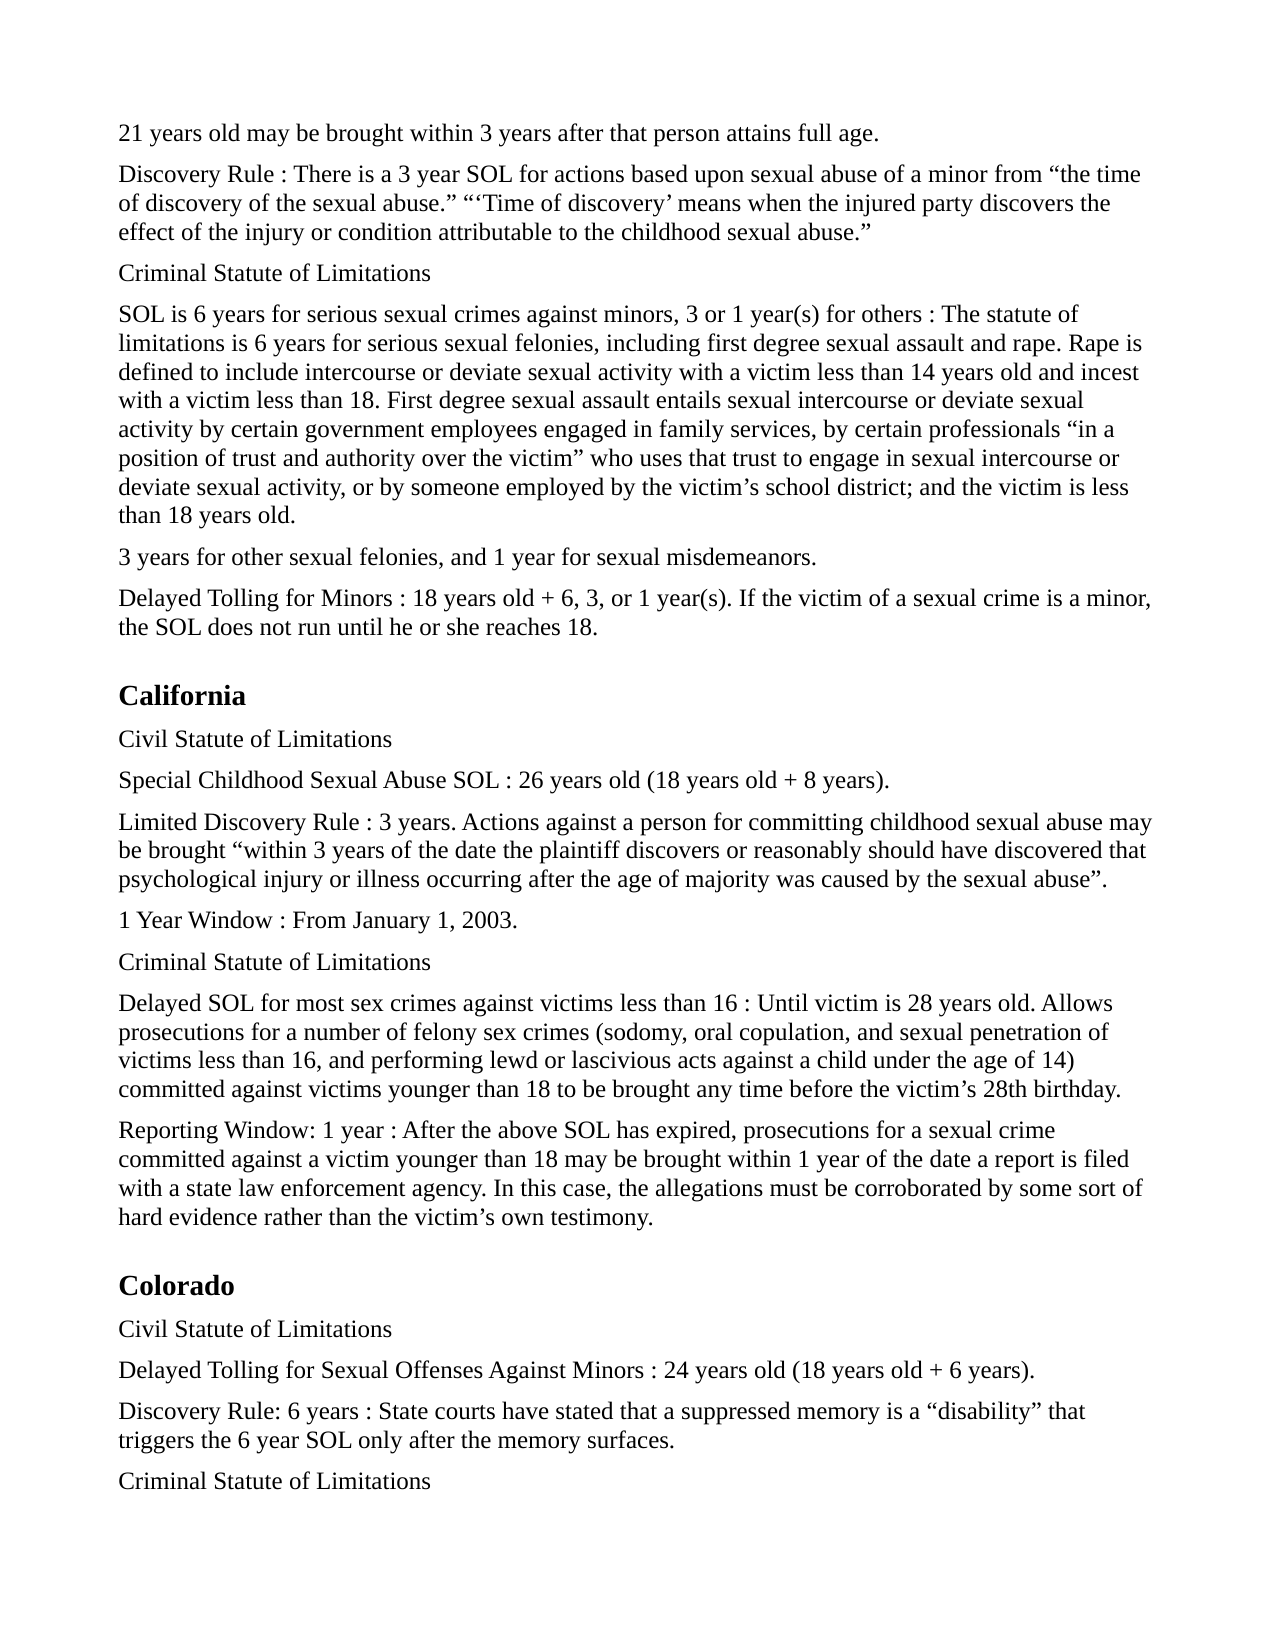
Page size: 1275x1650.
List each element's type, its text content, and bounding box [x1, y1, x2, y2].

text SOL is 6 years for serious sexual crimes against minors, 3 or 1 year(s) for others : The statute of limitations is 6 years for serious sexual felonies, including first degree sexual assault and rape. Rape is defined to include intercourse or deviate sexual activity with a victim less than 14 years old and incest with a victim less than 18. First degree sexual assault entails sexual intercourse or deviate sexual activity by certain government employees engaged in family services, by certain professionals “in a position of trust and authority over the victim” who uses that trust to engage in sexual intercourse or deviate sexual activity, or by someone employed by the victim’s school district; and the victim is less than 18 years old. [118, 299, 1157, 529]
text Reporting Window: 1 year : After the above SOL has expired, prosecutions for a sexual crime committed against a victim younger than 18 may be brought within 1 year of the date a report is filed with a state law enforcement agency. In this case, the allegations must be corroborated by some sort of hard evidence rather than the victim’s own testimony. [118, 1115, 1157, 1230]
text Discovery Rule: 6 years : State courts have stated that a suppressed memory is a “disability” that triggers the 6 year SOL only after the memory surfaces. [118, 1396, 1157, 1454]
text Civil Statute of Limitations [118, 1314, 1157, 1343]
text Criminal Statute of Limitations [118, 1466, 1157, 1495]
text 21 years old may be brought within 3 years after that person attains full age. [118, 118, 1157, 147]
text Delayed SOL for most sex crimes against victims less than 16 : Until victim is 28 years old. Allows prosecutions for a number of felony sex crimes (sodomy, oral copulation, and sexual penetration of victims less than 16, and performing lewd or lascivious acts against a child under the age of 14) committed against victims younger than 18 to be brought any time before the victim’s 28th birthday. [118, 988, 1157, 1103]
text Delayed Tolling for Sexual Offenses Against Minors : 24 years old (18 years old + 6 years). [118, 1355, 1157, 1384]
text Special Childhood Sexual Abuse SOL : 26 years old (18 years old + 8 years). [118, 765, 1157, 794]
text Criminal Statute of Limitations [118, 947, 1157, 975]
text Criminal Statute of Limitations [118, 258, 1157, 287]
text Discovery Rule : There is a 3 year SOL for actions based upon sexual abuse of a minor from “the time of discovery of the sexual abuse.” “‘Time of discovery’ means when the injured party discovers the effect of the injury or condition attributable to the childhood sexual abuse.” [118, 159, 1157, 246]
text 3 years for other sexual felonies, and 1 year for sexual misdemeanors. [118, 542, 1157, 571]
subtitle California [118, 678, 1157, 712]
subtitle Colorado [118, 1268, 1157, 1301]
text Limited Discovery Rule : 3 years. Actions against a person for committing childhood sexual abuse may be brought “within 3 years of the date the plaintiff discovers or reasonably should have discovered that psychological injury or illness occurring after the age of majority was caused by the sexual abuse”. [118, 807, 1157, 893]
text 1 Year Window : From January 1, 2003. [118, 905, 1157, 934]
text Civil Statute of Limitations [118, 724, 1157, 753]
text Delayed Tolling for Minors : 18 years old + 6, 3, or 1 year(s). If the victim of a sexual crime is a minor, the SOL does not run until he or she reaches 18. [118, 583, 1157, 641]
